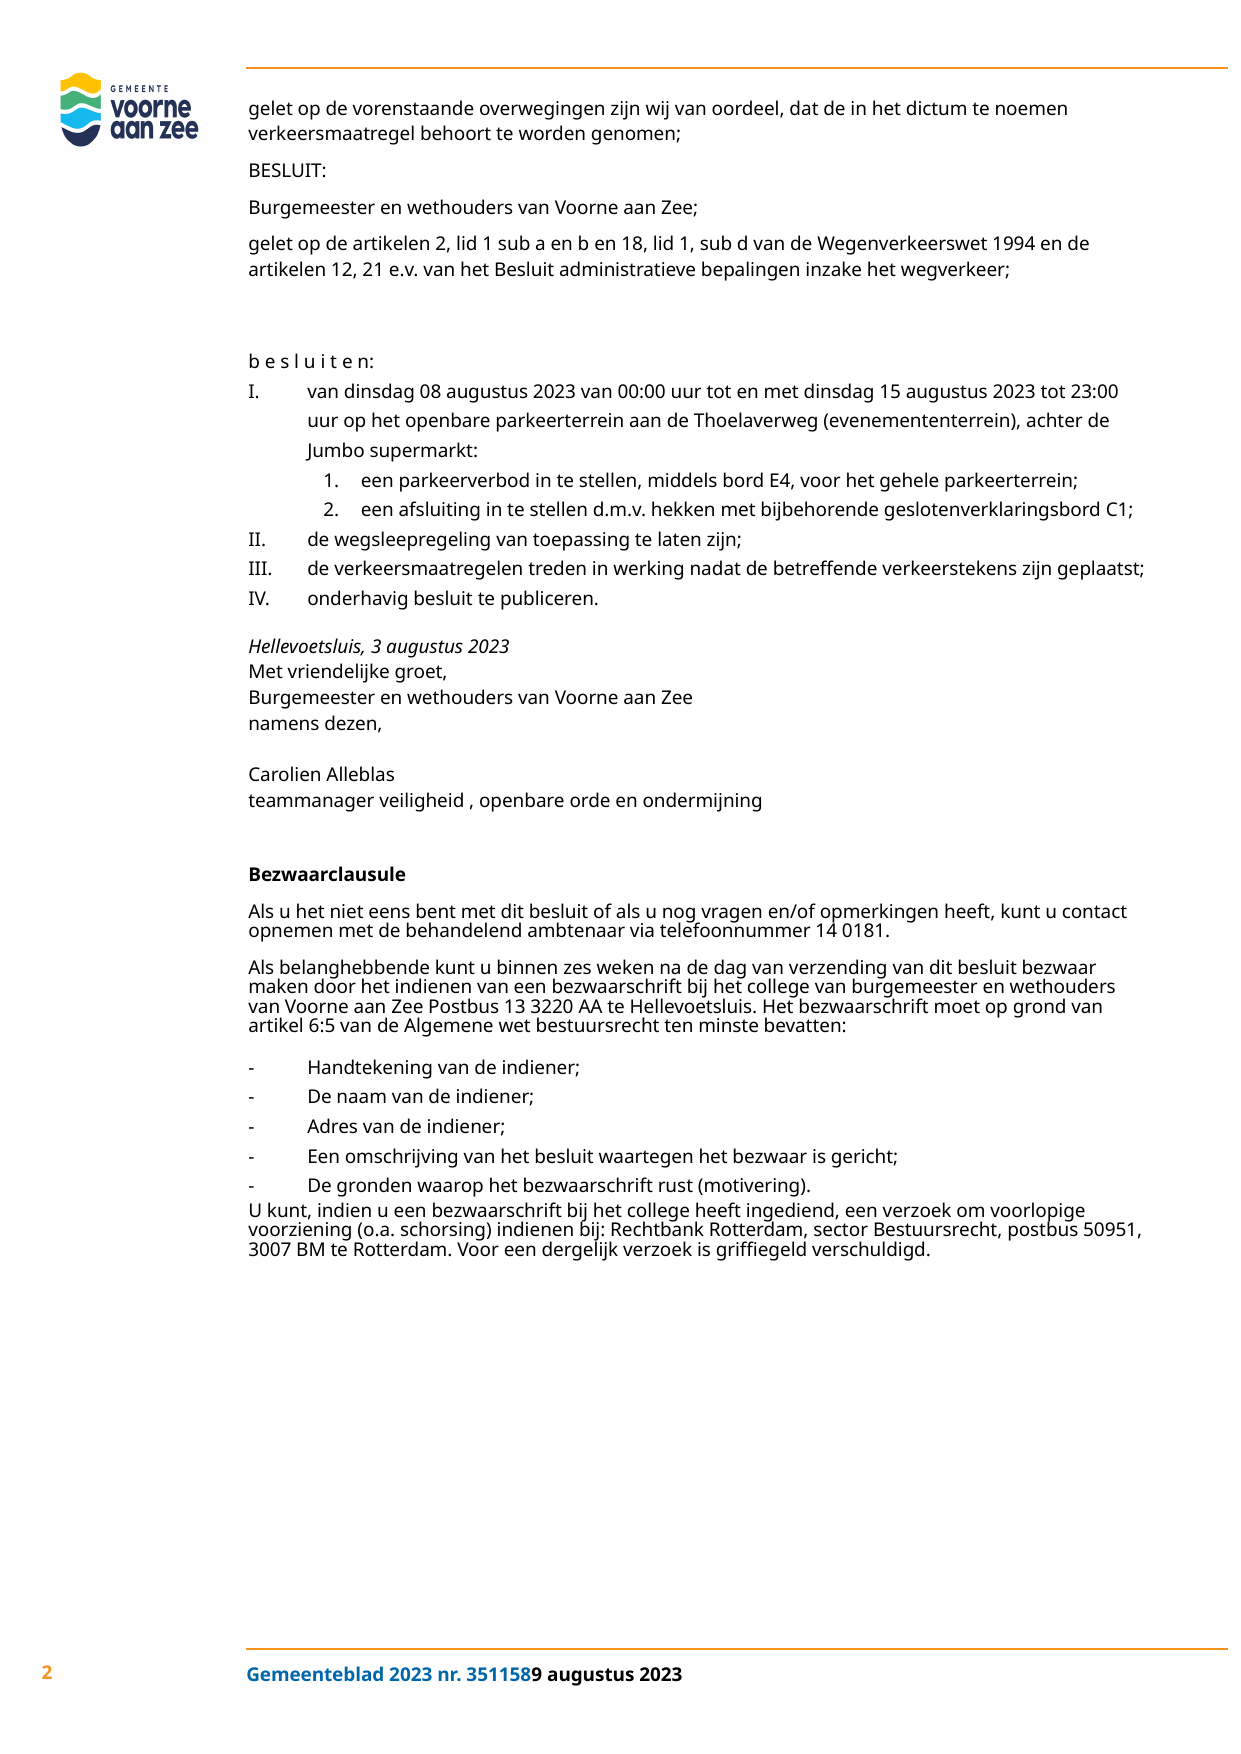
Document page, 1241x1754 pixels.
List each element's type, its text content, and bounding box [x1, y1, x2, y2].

list van dinsdag 08 augustus 2023 van 00:00 uur tot en met dinsdag 15 augustus 2023 tot 23:00 uur op het openbare parkeerterrein aan de Thoelaverweg (evenemententerrein), achter de Jumbo supermarkt: [248, 378, 1152, 463]
list een afsluiting in te stellen d.m.v. hekken met bijbehorende geslotenverklaringsbord C1; [323, 496, 1152, 522]
list een parkeerverbod in te stellen, middels bord E4, voor het gehele parkeerterrein; [323, 467, 1152, 493]
text Hellevoetsluis, 3 augustus 2023 [248, 633, 1152, 659]
list onderhavig besluit te publiceren. [248, 585, 1152, 611]
text b e s l u i t e n: [248, 348, 1152, 374]
text Burgemeester en wethouders van Voorne aan Zee [248, 684, 1152, 710]
list De naam van de indiener; [248, 1084, 1152, 1109]
list de verkeersmaatregelen treden in werking nadat de betreffende verkeerstekens zijn geplaatst; [248, 556, 1152, 581]
text Burgemeester en wethouders van Voorne aan Zee; [248, 194, 1152, 219]
text gelet op de artikelen 2, lid 1 sub a en b en 18, lid 1, sub d van de Wegenverkeerswet 1994 en de artikelen 12, 21 e.v. van het Besluit administratieve bepalingen inzake het wegverkeer; [248, 231, 1152, 282]
text U kunt, indien u een bezwaarschrift bij het college heeft ingediend, een verzoek om voorlopige voorziening (o.a. schorsing) indienen bij: Rechtbank Rotterdam, sector Bestuursrecht, postbus 50951, 3007 BM te Rotterdam. Voor een dergelijk verzoek is griffiegeld verschuldigd. [248, 1202, 1152, 1260]
list Een omschrijving van het besluit waartegen het bezwaar is gericht; [248, 1143, 1152, 1168]
text Bezwaarclausule [248, 866, 1152, 885]
list Adres van de indiener; [248, 1113, 1152, 1139]
text Als u het niet eens bent met dit besluit of als u nog vragen en/of opmerkingen heeft, kunt u contact opnemen met de behandelend ambtenaar via telefoonnummer 14 0181. [248, 903, 1152, 942]
text namens dezen, [248, 710, 1152, 736]
list de wegsleepregeling van toepassing te laten zijn; [248, 526, 1152, 552]
text Als belanghebbende kunt u binnen zes weken na de dag van verzending van dit besluit bezwaar maken door het indienen van een bezwaarschrift bij het college van burgemeester en wethouders van Voorne aan Zee Postbus 13 3220 AA te Hellevoetsluis. Het bezwaarschrift moet op grond van artikel 6:5 van de Algemene wet bestuursrecht ten minste bevatten: [248, 959, 1152, 1036]
text teammanager veiligheid , openbare orde en ondermijning [248, 787, 1152, 813]
text gelet op de vorenstaande overwegingen zijn wij van oordeel, dat de in het dictum te noemen verkeersmaatregel behoort te worden genomen; [248, 95, 1152, 146]
text BESLUIT: [248, 157, 1152, 183]
list De gronden waarop het bezwaarschrift rust (motivering). [248, 1172, 1152, 1198]
picture [41, 47, 231, 172]
list Handtekening van de indiener; [248, 1054, 1152, 1080]
text Met vriendelijke groet, [248, 659, 1152, 684]
text Carolien Alleblas [248, 762, 1152, 787]
